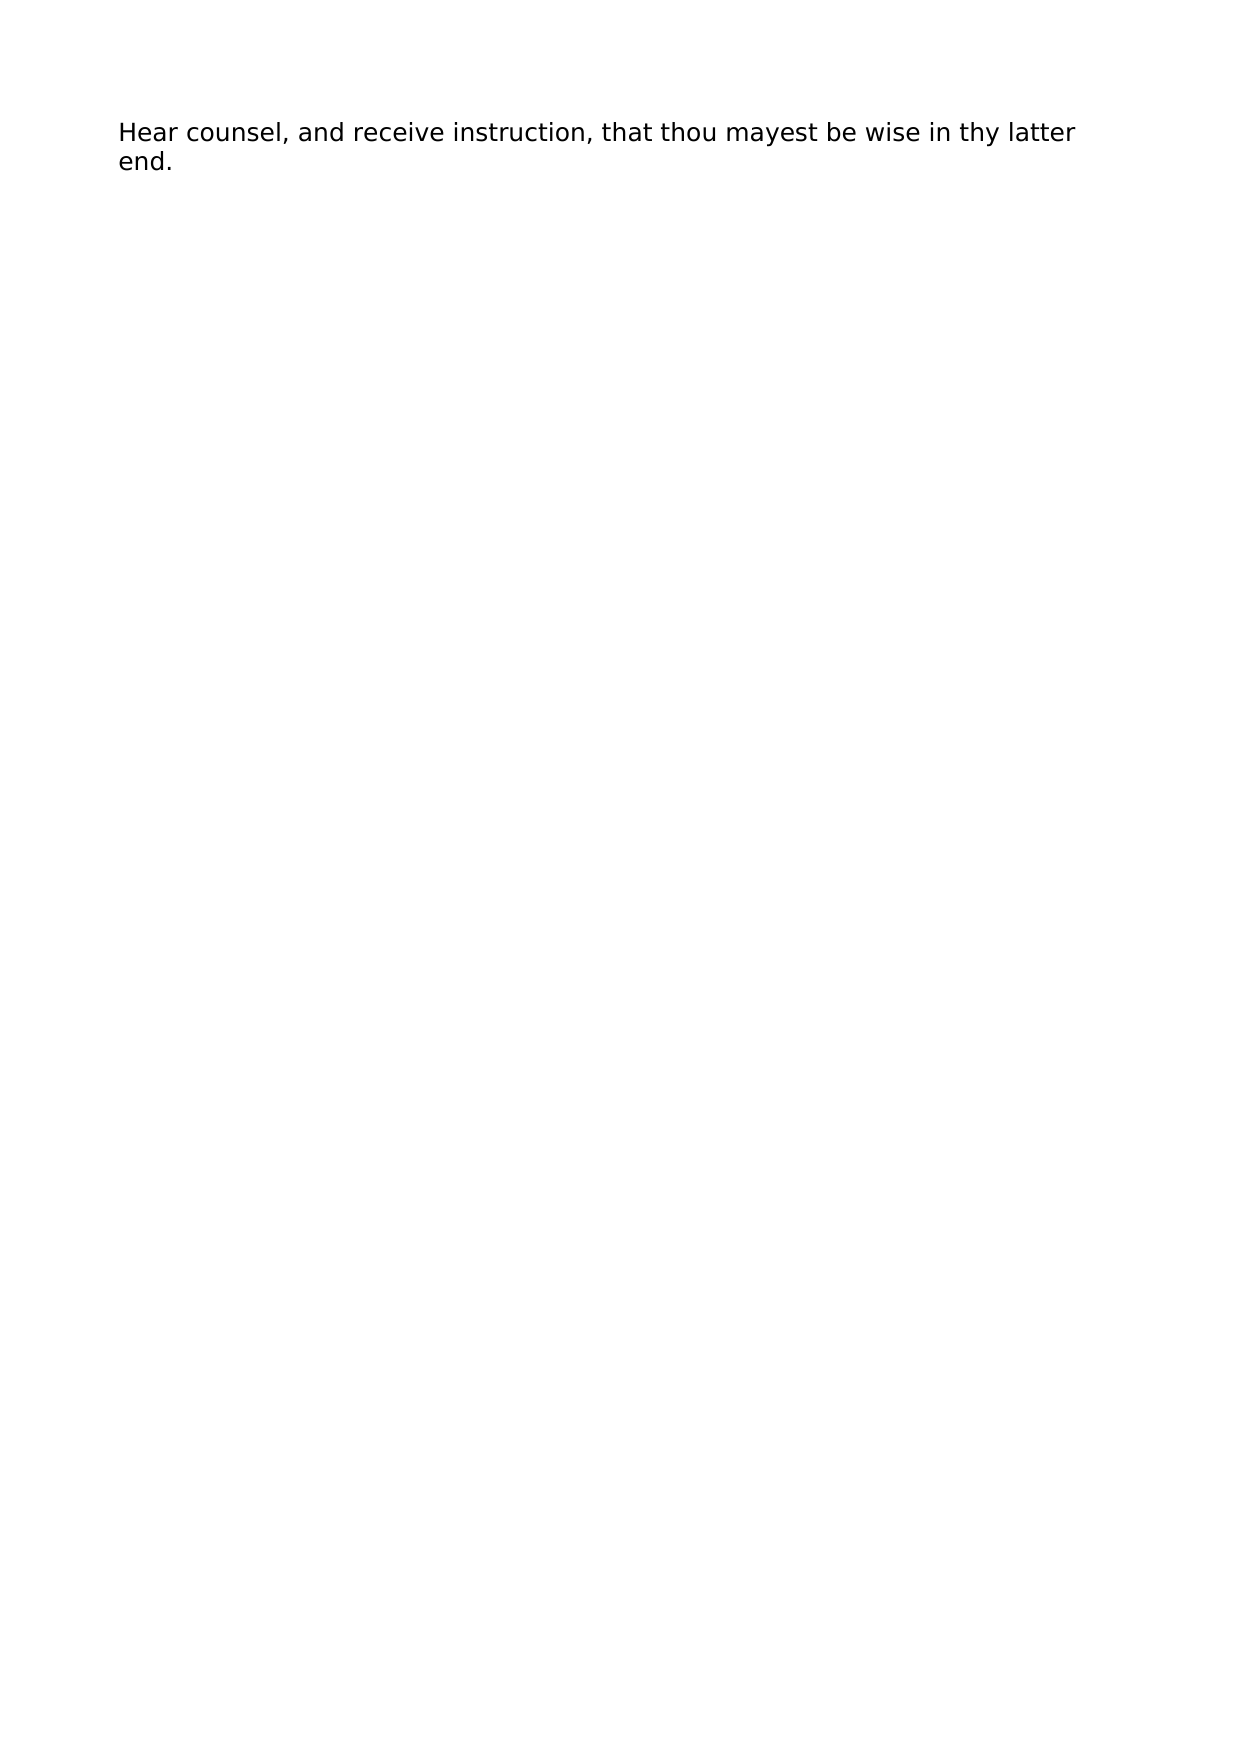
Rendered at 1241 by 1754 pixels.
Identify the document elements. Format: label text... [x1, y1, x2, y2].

text Hear counsel, and receive instruction, that thou mayest be wise in thy latter end. [118, 118, 1122, 176]
